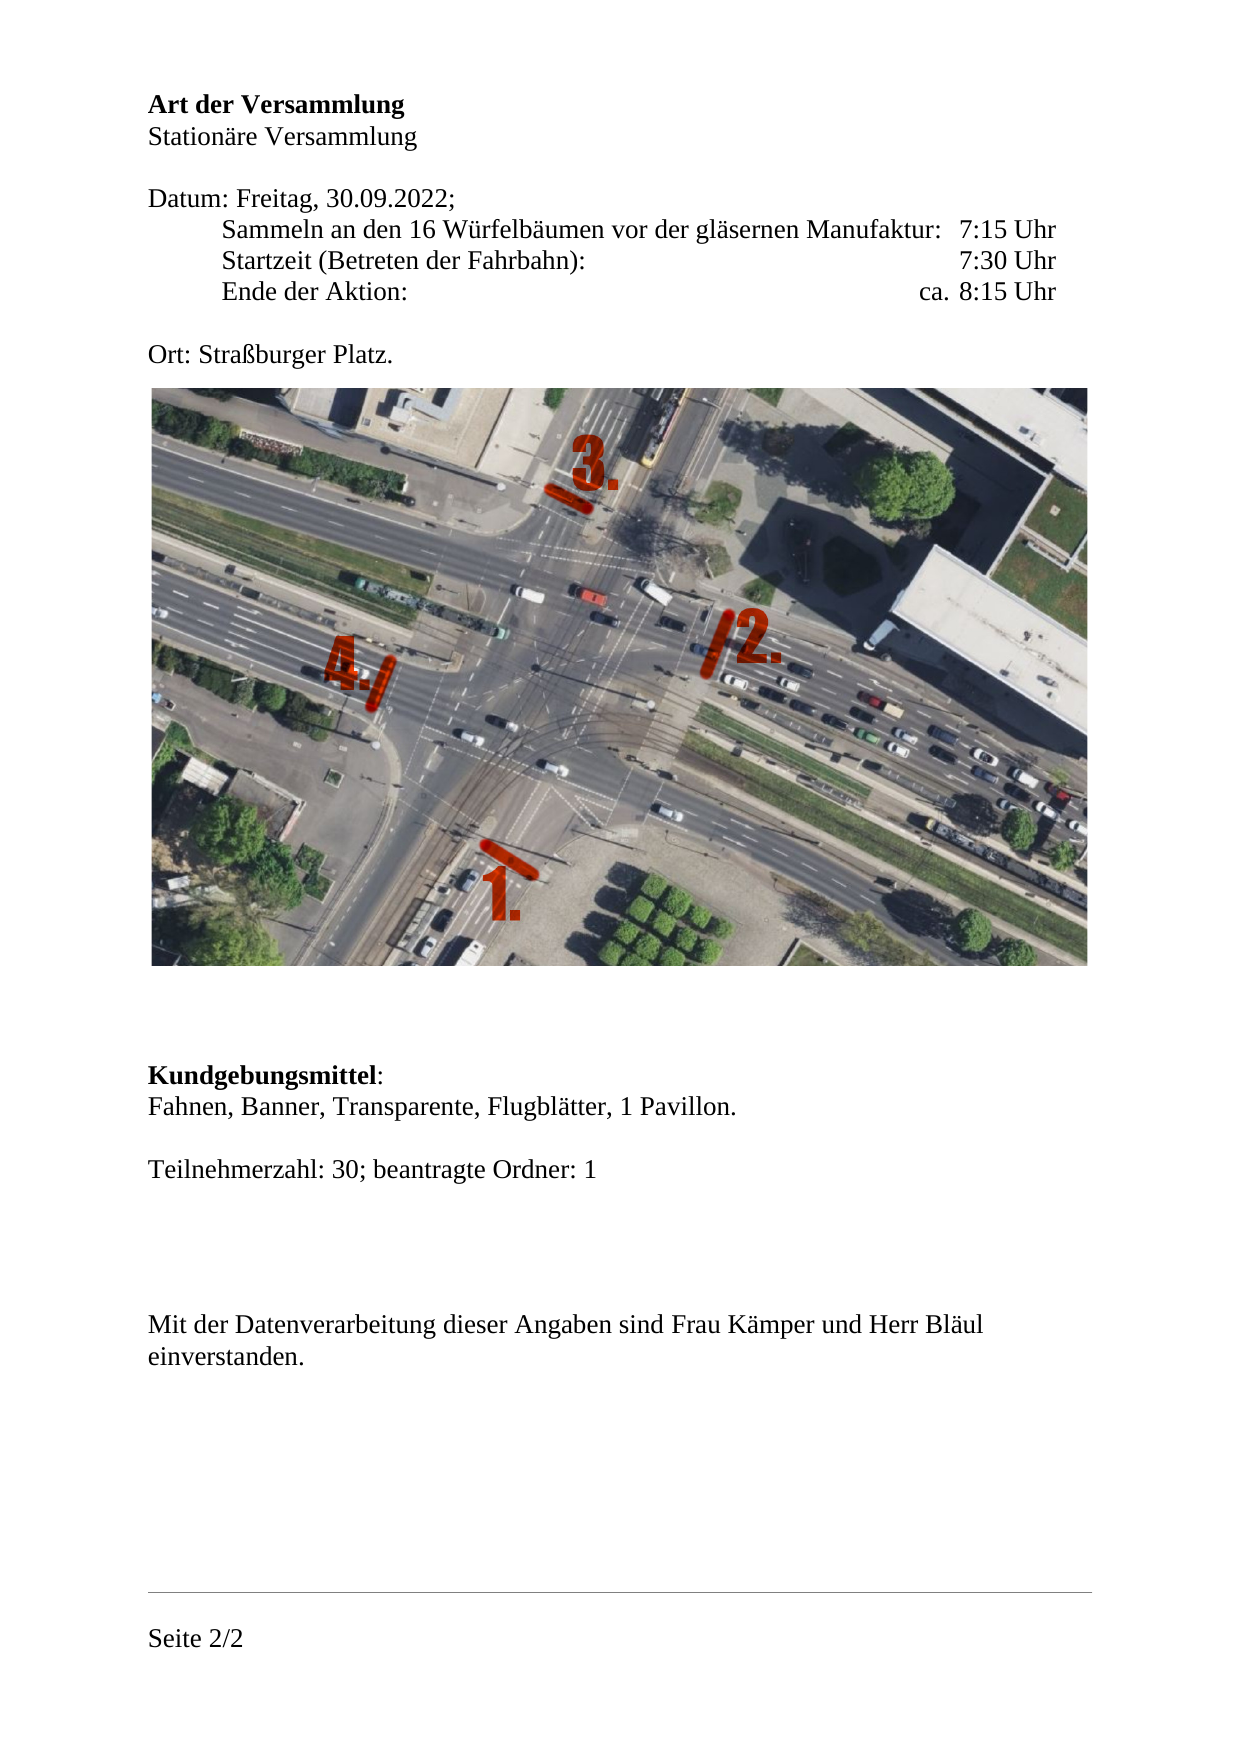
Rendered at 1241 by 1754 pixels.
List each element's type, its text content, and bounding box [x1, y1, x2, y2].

text Teilnehmerzahl: 30; beantragte Ordner: 1 [148, 1153, 1092, 1184]
text Ende der Aktion: ca. 8:15 Uhr [148, 276, 1092, 338]
text Stationäre Versammlung [148, 120, 1092, 151]
picture [151, 388, 1088, 966]
text Kundgebungsmittel: [148, 1059, 1092, 1090]
text Startzeit (Betreten der Fahrbahn): 7:30 Uhr [148, 244, 1092, 276]
text Fahnen, Banner, Transparente, Flugblätter, 1 Pavillon. [148, 1090, 1092, 1153]
text Ort: Straßburger Platz. [148, 338, 1092, 369]
text Art der Versammlung [148, 89, 1092, 120]
text Sammeln an den 16 Würfelbäumen vor der gläsernen Manufaktur: 7:15 Uhr [148, 213, 1092, 244]
text Mit der Datenverarbeitung dieser Angaben sind Frau Kämper und Herr Bläul einverstanden. [148, 1308, 1092, 1371]
text Datum: Freitag, 30.09.2022; [148, 182, 1092, 213]
